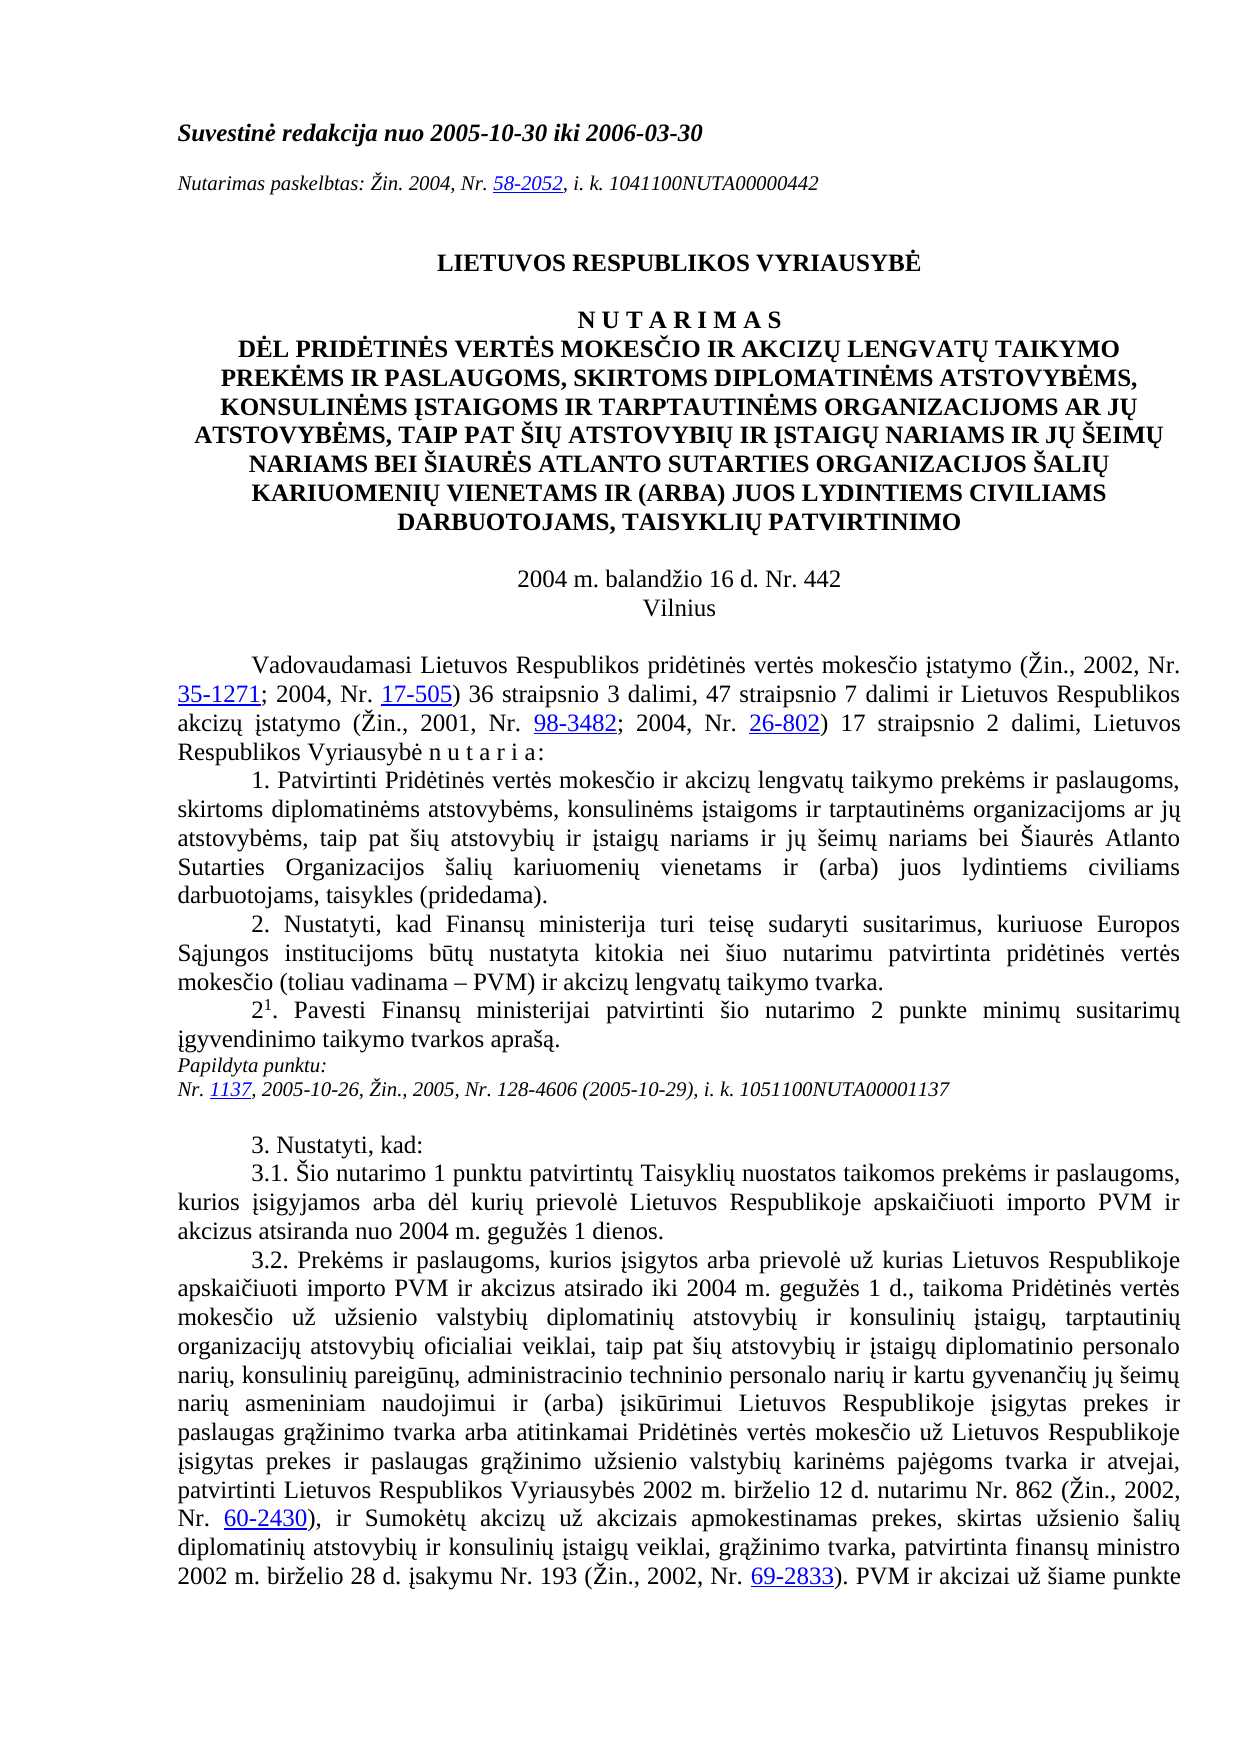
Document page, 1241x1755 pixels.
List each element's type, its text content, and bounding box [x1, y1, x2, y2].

text 3.1. Šio nutarimo 1 punktu patvirtintų Taisyklių nuostatos taikomos prekėms ir paslaugoms, kurios įsigyjamos arba dėl kurių prievolė Lietuvos Respublikoje apskaičiuoti importo PVM ir akcizus atsiranda nuo 2004 m. gegužės 1 dienos. [177, 1158, 1181, 1245]
text N U T A R I M A S [177, 305, 1181, 334]
text LIETUVOS RESPUBLIKOS VYRIAUSYBĖ [177, 248, 1181, 277]
text 2004 m. balandžio 16 d. Nr. 442 [177, 564, 1181, 593]
text 21. Pavesti Finansų ministerijai patvirtinti šio nutarimo 2 punkte minimų susitarimų įgyvendinimo taikymo tvarkos aprašą. [177, 995, 1181, 1053]
text Nr. 1137, 2005-10-26, Žin., 2005, Nr. 128-4606 (2005-10-29), i. k. 1051100NUTA00001137 [177, 1077, 1181, 1101]
text Papildyta punktu: [177, 1053, 1181, 1077]
text 1. Patvirtinti Pridėtinės vertės mokesčio ir akcizų lengvatų taikymo prekėms ir paslaugoms, skirtoms diplomatinėms atstovybėms, konsulinėms įstaigoms ir tarptautinėms organizacijoms ar jų atstovybėms, taip pat šių atstovybių ir įstaigų nariams ir jų šeimų nariams bei Šiaurės Atlanto Sutarties Organizacijos šalių kariuomenių vienetams ir (arba) juos lydintiems civiliams darbuotojams, taisykles (pridedama). [177, 765, 1181, 909]
text 3. Nustatyti, kad: [177, 1130, 1181, 1158]
text DĖL PRIDĖTINĖS VERTĖS MOKESČIO IR AKCIZŲ LENGVATŲ TAIKYMO PREKĖMS IR PASLAUGOMS, SKIRTOMS DIPLOMATINĖMS ATSTOVYBĖMS, KONSULINĖMS ĮSTAIGOMS IR TARPTAUTINĖMS ORGANIZACIJOMS AR JŲ ATSTOVYBĖMS, TAIP PAT ŠIŲ ATSTOVYBIŲ IR ĮSTAIGŲ NARIAMS IR JŲ ŠEIMŲ NARIAMS BEI ŠIAURĖS ATLANTO SUTARTIES ORGANIZACIJOS ŠALIŲ KARIUOMENIŲ VIENETAMS IR (ARBA) JUOS LYDINTIEMS CIVILIAMS DARBUOTOJAMS, TAISYKLIŲ PATVIRTINIMO [177, 334, 1181, 535]
text Vadovaudamasi Lietuvos Respublikos pridėtinės vertės mokesčio įstatymo (Žin., 2002, Nr. 35-1271; 2004, Nr. 17-505) 36 straipsnio 3 dalimi, 47 straipsnio 7 dalimi ir Lietuvos Respublikos akcizų įstatymo (Žin., 2001, Nr. 98-3482; 2004, Nr. 26-802) 17 straipsnio 2 dalimi, Lietuvos Respublikos Vyriausybė nutaria: [177, 650, 1181, 765]
text Nutarimas paskelbtas: Žin. 2004, Nr. 58-2052, i. k. 1041100NUTA00000442 [177, 171, 1181, 195]
text 3.2. Prekėms ir paslaugoms, kurios įsigytos arba prievolė už kurias Lietuvos Respublikoje apskaičiuoti importo PVM ir akcizus atsirado iki 2004 m. gegužės 1 d., taikoma Pridėtinės vertės mokesčio už užsienio valstybių diplomatinių atstovybių ir konsulinių įstaigų, tarptautinių organizacijų atstovybių oficialiai veiklai, taip pat šių atstovybių ir įstaigų diplomatinio personalo narių, konsulinių pareigūnų, administracinio techninio personalo narių ir kartu gyvenančių jų šeimų narių asmeniniam naudojimui ir (arba) įsikūrimui Lietuvos Respublikoje įsigytas prekes ir paslaugas grąžinimo tvarka arba atitinkamai Pridėtinės vertės mokesčio už Lietuvos Respublikoje įsigytas prekes ir paslaugas grąžinimo užsienio valstybių karinėms pajėgoms tvarka ir atvejai, patvirtinti Lietuvos Respublikos Vyriausybės 2002 m. birželio 12 d. nutarimu Nr. 862 (Žin., 2002, Nr. 60-2430), ir Sumokėtų akcizų už akcizais apmokestinamas prekes, skirtas užsienio šalių diplomatinių atstovybių ir konsulinių įstaigų veiklai, grąžinimo tvarka, patvirtinta finansų ministro 2002 m. birželio 28 d. įsakymu Nr. 193 (Žin., 2002, Nr. 69-2833). PVM ir akcizai už šiame punkte [177, 1245, 1181, 1590]
text Suvestinė redakcija nuo 2005-10-30 iki 2006-03-30 [177, 118, 1181, 147]
text Vilnius [177, 593, 1181, 622]
text 2. Nustatyti, kad Finansų ministerija turi teisę sudaryti susitarimus, kuriuose Europos Sąjungos institucijoms būtų nustatyta kitokia nei šiuo nutarimu patvirtinta pridėtinės vertės mokesčio (toliau vadinama – PVM) ir akcizų lengvatų taikymo tvarka. [177, 909, 1181, 995]
